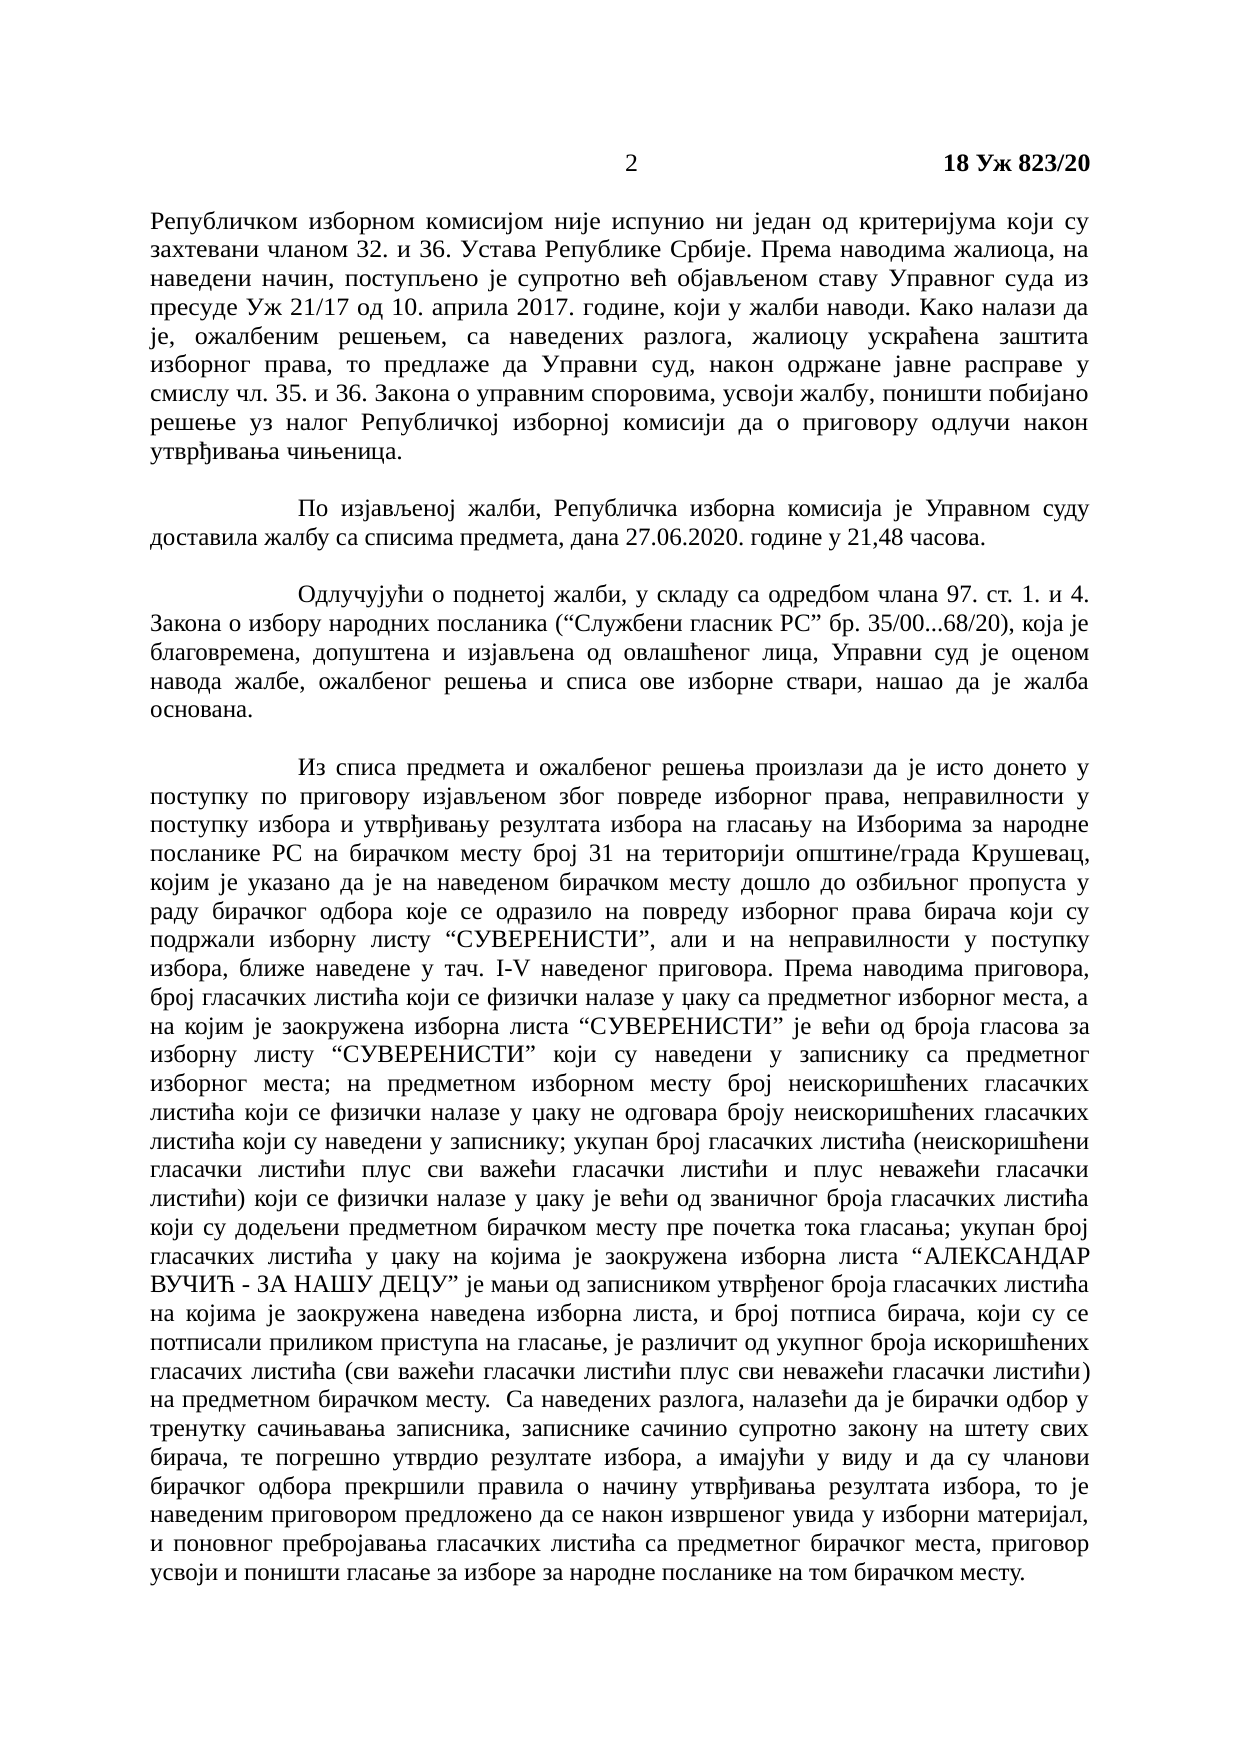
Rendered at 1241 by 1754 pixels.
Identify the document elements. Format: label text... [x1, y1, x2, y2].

text Из списа предмета и ожалбеног решења произлази да је исто донето у поступку по приговору изјављеном због повреде изборног права, неправилности у поступку избора и утврђивању резултата избора на гласању на Изборима за народне посланике РС на бирачком месту број 31 на територији општине/града Крушевац, којим је указано да је на наведеном бирачком месту дошло до озбиљног пропуста у раду бирачког одбора које се одразило на повреду изборног права бирача који су подржали изборну листу “СУВЕРЕНИСТИ”, али и на неправилности у поступку избора, ближе наведене у тач. I-V наведеног приговора. Према наводима приговора, број гласачких листића који се физички налазе у џаку са предметног изборног места, а на којим је заокружена изборна листа “СУВЕРЕНИСТИ” је већи од броја гласова за изборну листу “СУВЕРЕНИСТИ” који су наведени у записнику са предметног изборног места; на предметном изборном месту број неискоришћених гласачких листића који се физички налазе у џаку не одговара броју неискоришћених гласачких листића који су наведени у записнику; укупан број гласачких листића (неискоришћени гласачки листићи плус сви важећи гласачки листићи и плус неважећи гласачки листићи) који се физички налазе у џаку је већи од званичног броја гласачких листића који су додељени предметном бирачком месту пре почетка тока гласања; укупан број гласачких листића у џаку на којима је заокружена изборна листа “АЛЕКСАНДАР ВУЧИЋ - ЗА НАШУ ДЕЦУ” је мањи од записником утврђеног броја гласачких листића на којима је заокружена наведена изборна листа, и број потписа бирача, који су се потписали приликом приступа на гласање, је различит од укупног броја искоришћених гласачих листића (сви важећи гласачки листићи плус сви неважећи гласачки листићи) на предметном бирачком месту. Са наведених разлога, налазећи да је бирачки одбор у тренутку сачињавања записника, записнике сачинио супротно закону на штету свих бирача, те погрешно утврдио резултате избора, а имајући у виду и да су чланови бирачког одбора прекршили правила о начину утврђивања резултата избора, то је наведеним приговором предложено да се након извршеног увида у изборни материјал, и поновног пребројавања гласачких листића са предметног бирачког места, приговор усвоји и поништи гласање за изборе за народне посланике на том бирачком месту. [150, 752, 1090, 1586]
text Републичком изборном комисијом није испунио ни један од критеријума који су захтевани чланом 32. и 36. Устава Републике Србије. Према наводима жалиоца, на наведени начин, поступљено је супротно већ објављеном ставу Управног суда из пресуде Уж 21/17 од 10. априла 2017. године, који у жалби наводи. Како налази да је, ожалбеним решењем, са наведених разлога, жалиоцу ускраћена заштита изборног права, то предлаже да Управни суд, након одржане јавне расправе у смислу чл. 35. и 36. Закона о управним споровима, усвоји жалбу, поништи побијано решење уз налог Републичкој изборној комисији да о приговору одлучи након утврђивања чињеница. [150, 206, 1090, 464]
text Одлучујући о поднетој жалби, у складу са одредбом члана 97. ст. 1. и 4. Закона о избору народних посланика (“Службени гласник РС” бр. 35/00...68/20), која је благовремена, допуштена и изјављена од овлашћеног лица, Управни суд је оценом навода жалбе, ожалбеног решења и списа ове изборне ствари, нашао да је жалба основана. [150, 579, 1090, 723]
text По изјављеној жалби, Републичка изборна комисија је Управном суду доставила жалбу са списима предмета, дана 27.06.2020. године у 21,48 часова. [150, 493, 1090, 551]
